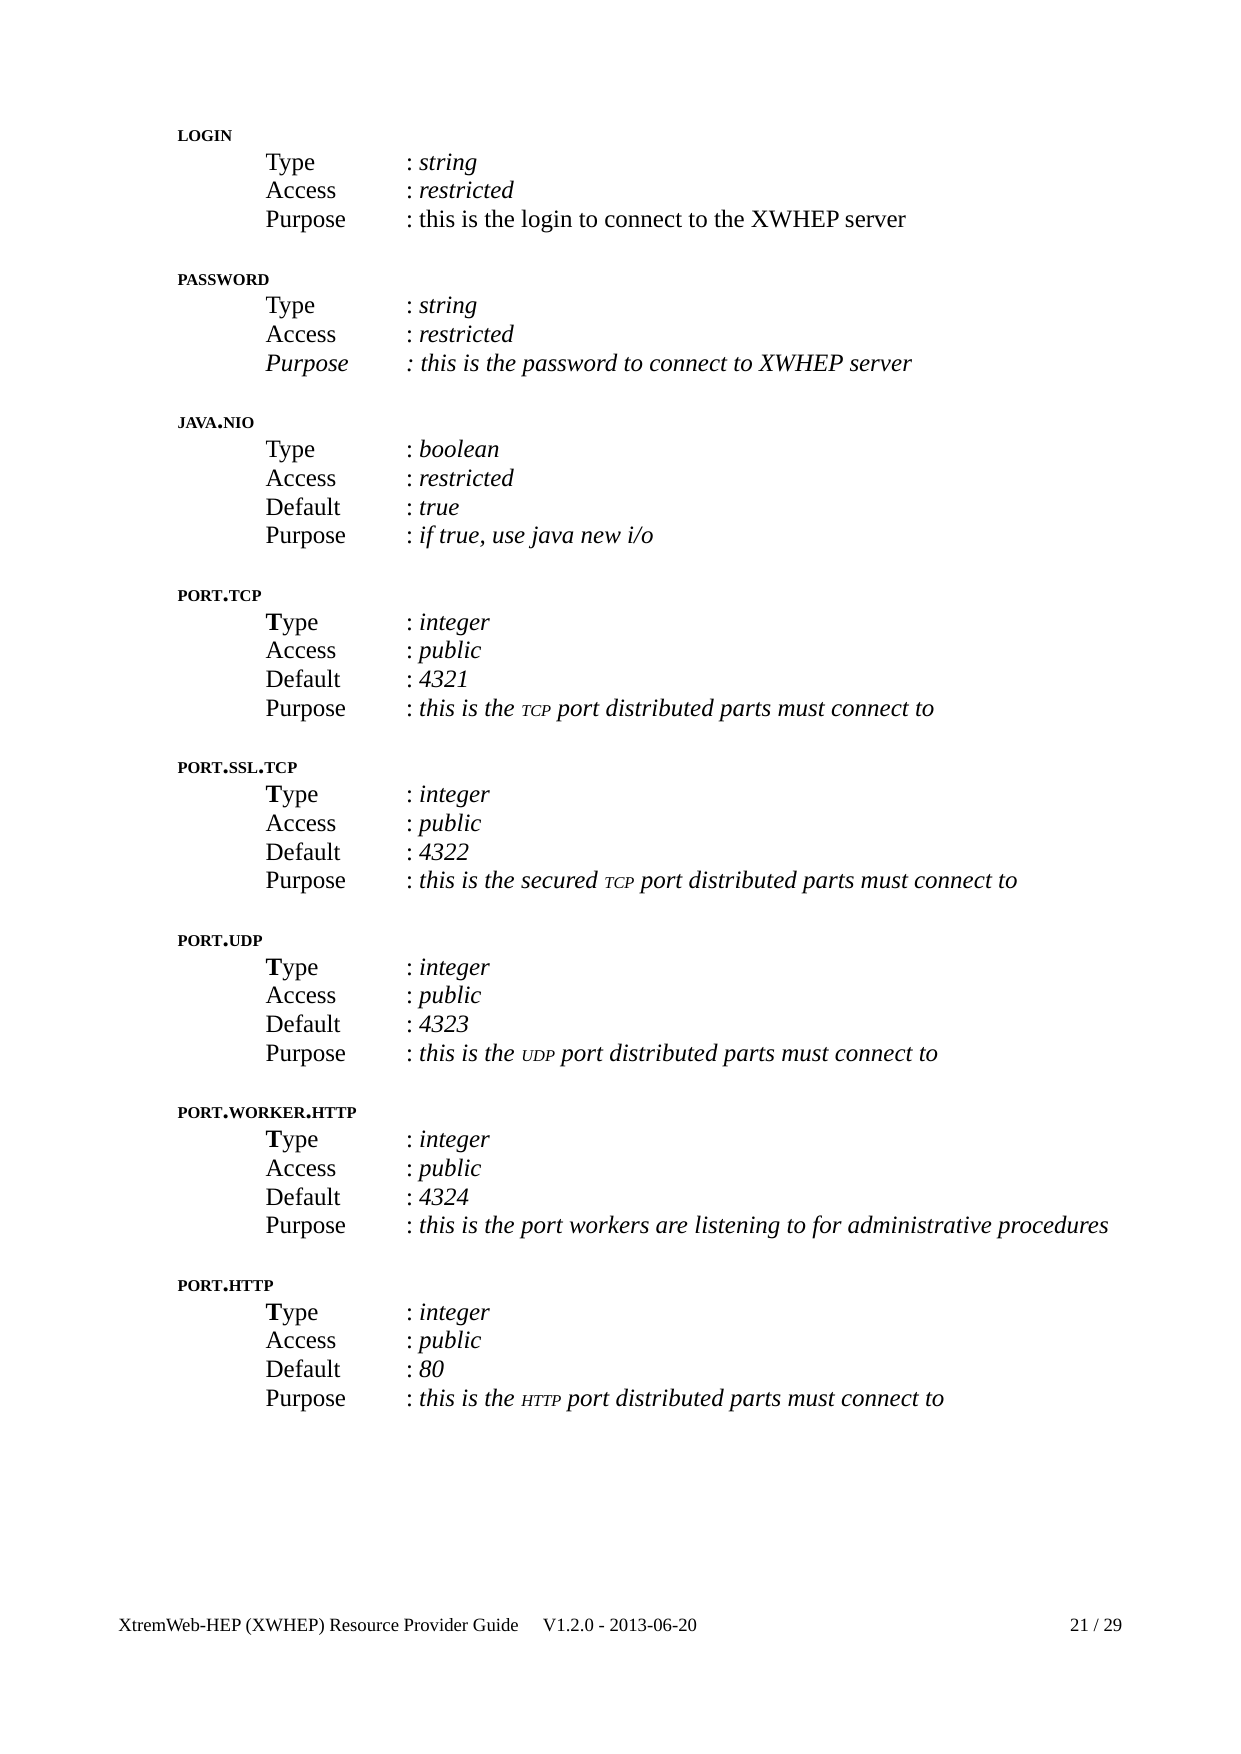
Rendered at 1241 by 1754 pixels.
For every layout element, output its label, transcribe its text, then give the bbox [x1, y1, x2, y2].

text java.nio [177, 406, 1122, 434]
text Access : public [265, 1153, 1122, 1182]
text Type : integer [265, 607, 1122, 636]
text Access : public [265, 1326, 1122, 1354]
text Purpose : this is the login to connect to the XWHEP server [265, 204, 1122, 233]
text port.tcp [177, 578, 1122, 607]
text port.udp [177, 923, 1122, 952]
text port.worker.http [177, 1096, 1122, 1124]
text Access : public [265, 636, 1122, 664]
text port.ssl.tcp [177, 751, 1122, 779]
text port.http [177, 1268, 1122, 1297]
text Access : restricted [265, 176, 1122, 204]
text Purpose : if true, use java new i/o [265, 521, 1122, 549]
text Default : 4323 [265, 1009, 1122, 1038]
text Purpose : this is the tcp port distributed parts must connect to [265, 693, 1122, 722]
text Type : integer [265, 779, 1122, 808]
text Purpose : this is the http port distributed parts must connect to [265, 1383, 1122, 1412]
text Default : 80 [265, 1354, 1122, 1383]
text Default : 4321 [265, 664, 1122, 693]
text Access : restricted [265, 463, 1122, 492]
text Type : integer [265, 1297, 1122, 1326]
text Access : public [265, 981, 1122, 1009]
text Default : true [265, 492, 1122, 521]
text Purpose : this is the secured tcp port distributed parts must connect to [265, 866, 1122, 894]
text Type : boolean [265, 434, 1122, 463]
text Default : 4322 [265, 837, 1122, 866]
text Type : string [265, 291, 1122, 319]
text login [177, 118, 1122, 147]
text Purpose : this is the udp port distributed parts must connect to [265, 1038, 1122, 1067]
text Purpose : this is the password to connect to XWHEP server [265, 348, 1122, 377]
text Access : restricted [265, 319, 1122, 348]
text Purpose : this is the port workers are listening to for administrative procedures [265, 1211, 1122, 1239]
text Type : integer [265, 1124, 1122, 1153]
text Type : integer [265, 952, 1122, 981]
text password [177, 262, 1122, 291]
text Access : public [265, 808, 1122, 837]
text Type : string [265, 147, 1122, 176]
text Default : 4324 [265, 1182, 1122, 1211]
